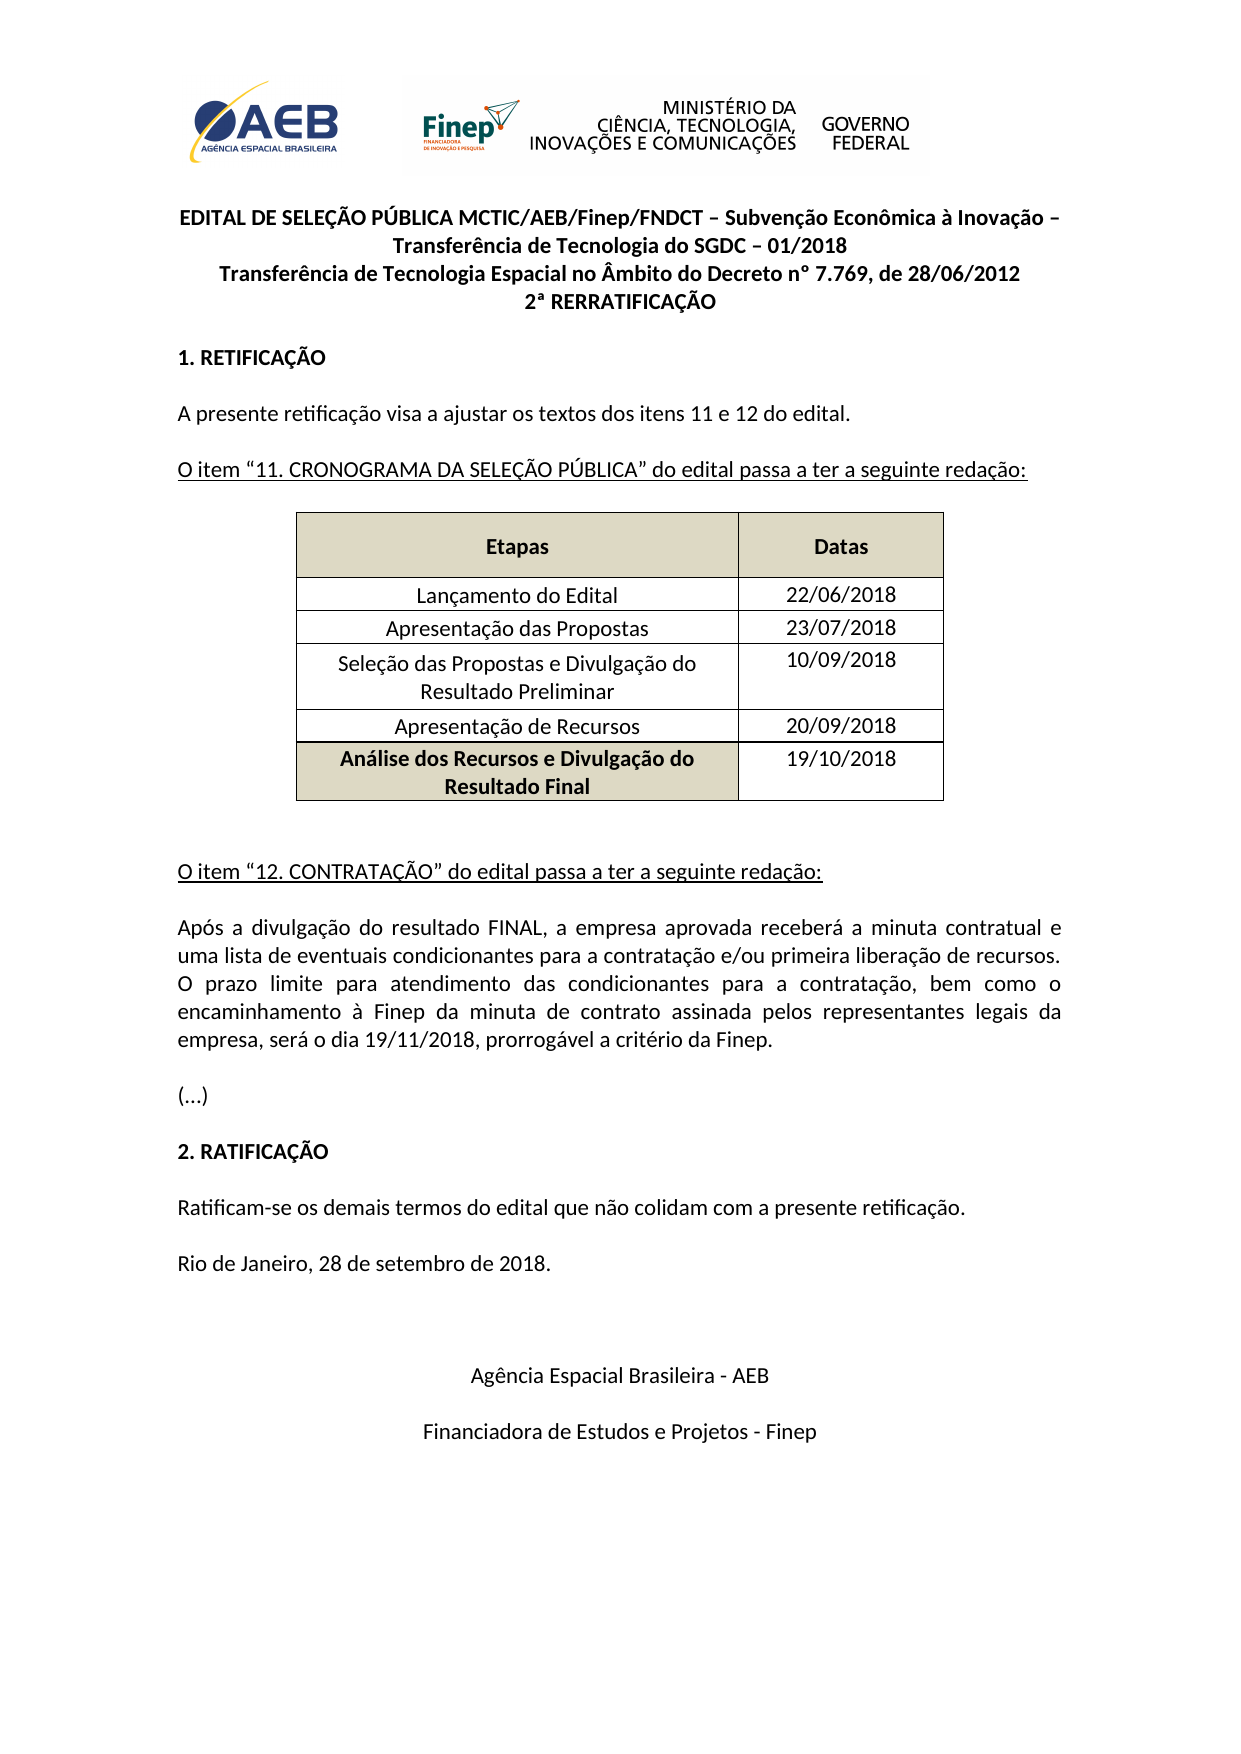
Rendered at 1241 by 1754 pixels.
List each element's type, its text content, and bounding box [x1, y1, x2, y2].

text 2ª RERRATIFICAÇÃO [177, 287, 1063, 316]
text A presente retificação visa a ajustar os textos dos itens 11 e 12 do edital. [177, 399, 1063, 428]
table_cell 20/09/2018 [739, 710, 943, 741]
table_header Datas [739, 513, 943, 577]
text O item “12. CONTRATAÇÃO” do edital passa a ter a seguinte redação: [177, 857, 1063, 885]
text Ratificam-se os demais termos do edital que não colidam com a presente retificação. [177, 1193, 1063, 1221]
text O item “11. CRONOGRAMA DA SELEÇÃO PÚBLICA” do edital passa a ter a seguinte redação: [177, 456, 1063, 484]
table_cell 22/06/2018 [739, 578, 943, 610]
text 1. RETIFICAÇÃO [177, 343, 1063, 372]
table_cell Lançamento do Edital [297, 578, 738, 610]
table_cell 23/07/2018 [739, 611, 943, 643]
text Financiadora de Estudos e Projetos - Finep [177, 1417, 1063, 1446]
table_cell 10/09/2018 [739, 644, 943, 708]
text (...) [177, 1081, 1063, 1109]
text Rio de Janeiro, 28 de setembro de 2018. [177, 1249, 1063, 1277]
table_cell Apresentação das Propostas [297, 611, 738, 643]
table_header Etapas [297, 513, 738, 577]
text 2. RATIFICAÇÃO [177, 1137, 1063, 1165]
text Agência Espacial Brasileira - AEB [177, 1361, 1063, 1389]
table_cell Apresentação de Recursos [297, 710, 738, 741]
table_cell Análise dos Recursos e Divulgação do Resultado Final [297, 743, 738, 800]
table_cell Seleção das Propostas e Divulgação do Resultado Preliminar [297, 644, 738, 708]
text Após a divulgação do resultado FINAL, a empresa aprovada receberá a minuta contratual e uma lista de eventuais condicionantes para a contratação e/ou primeira liberação de recursos. O prazo limite para atendimento das condicionantes para a contratação, bem como o encaminhamento à Finep da minuta de contrato assinada pelos representantes legais da empresa, será o dia 19/11/2018, prorrogável a critério da Finep. [177, 913, 1063, 1053]
text Transferência de Tecnologia Espacial no Âmbito do Decreto nº 7.769, de 28/06/2012 [177, 259, 1063, 287]
text EDITAL DE SELEÇÃO PÚBLICA MCTIC/AEB/Finep/FNDCT – Subvenção Econômica à Inovação –Transferência de Tecnologia do SGDC – 01/2018 [177, 203, 1063, 259]
table_cell 19/10/2018 [739, 743, 943, 800]
